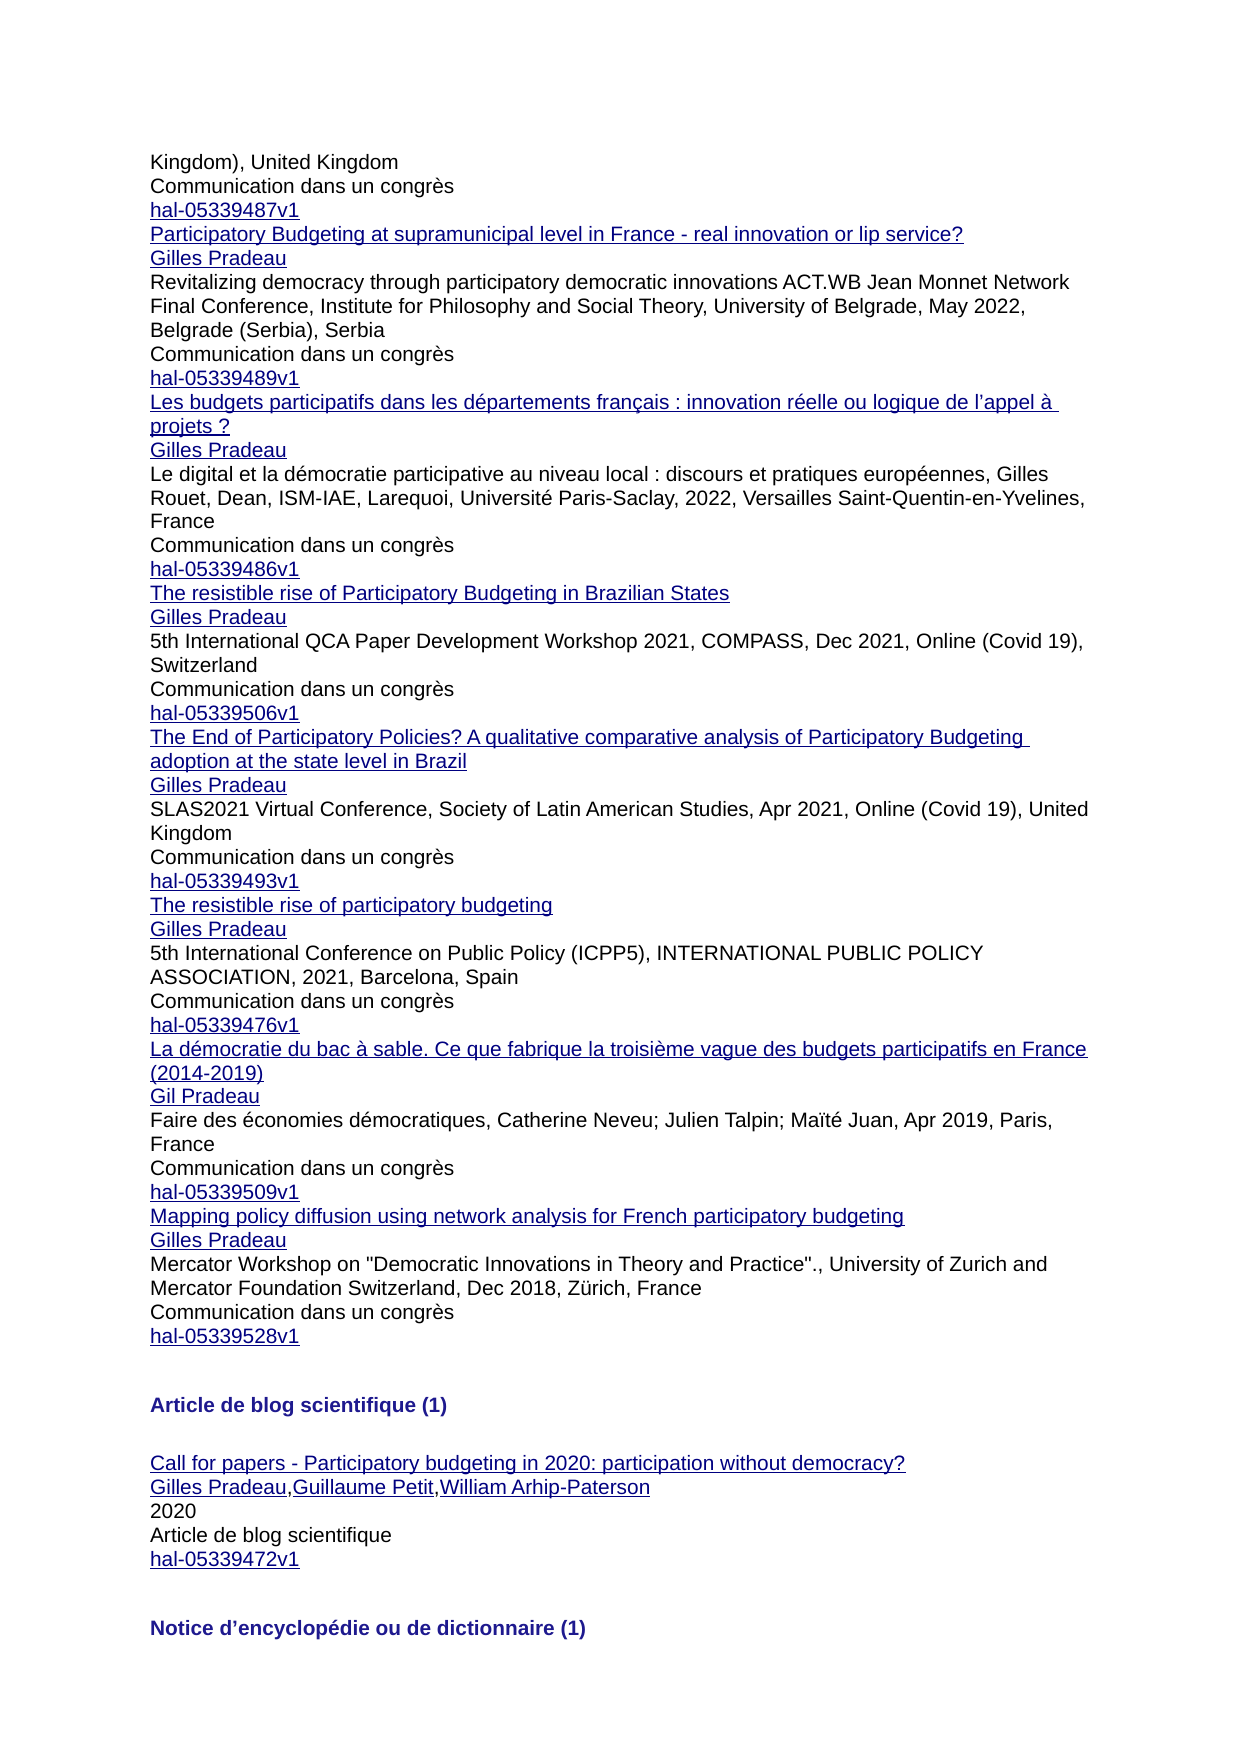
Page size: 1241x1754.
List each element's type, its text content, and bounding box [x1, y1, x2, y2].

table_cell The resistible rise of Participatory Budgeting in Brazilian States Gilles Pradeau 5th International QCA Paper Development Workshop 2021, COMPASS, Dec 2021, Online (Covid 19), Switzerland Communication dans un congrès hal-05339506v1 [150, 581, 1090, 725]
table_header Kingdom), United Kingdom Communication dans un congrès hal-05339487v1 [150, 150, 1090, 222]
subtitle Notice d’encyclopédie ou de dictionnaire (1) [150, 1616, 1090, 1639]
table_cell Participatory Budgeting at supramunicipal level in France - real innovation or lip service? Gilles Pradeau Revitalizing democracy through participatory democratic innovations ACT.WB Jean Monnet Network Final Conference, Institute for Philosophy and Social Theory, University of Belgrade, May 2022, Belgrade (Serbia), Serbia Communication dans un congrès hal-05339489v1 [150, 222, 1090, 389]
table_cell Mapping policy diffusion using network analysis for French participatory budgeting Gilles Pradeau Mercator Workshop on "Democratic Innovations in Theory and Practice"., University of Zurich and Mercator Foundation Switzerland, Dec 2018, Zürich, France Communication dans un congrès hal-05339528v1 [150, 1204, 1090, 1348]
subtitle Article de blog scientifique (1) [150, 1393, 1090, 1417]
table_cell La démocratie du bac à sable. Ce que fabrique la troisième vague des budgets participatifs en France (2014-2019) Gil Pradeau Faire des économies démocratiques, Catherine Neveu; Julien Talpin; Maïté Juan, Apr 2019, Paris, France Communication dans un congrès hal-05339509v1 [150, 1036, 1090, 1204]
table_header Call for papers - Participatory budgeting in 2020: participation without democracy? Gilles Pradeau,Guillaume Petit,William Arhip-Paterson 2020 Article de blog scientifique hal-05339472v1 [150, 1451, 1090, 1571]
table_cell Les budgets participatifs dans les départements français : innovation réelle ou logique de l’appel à projets ? Gilles Pradeau Le digital et la démocratie participative au niveau local : discours et pratiques européennes, Gilles Rouet, Dean, ISM-IAE, Larequoi, Université Paris-Saclay, 2022, Versailles Saint-Quentin-en-Yvelines, France Communication dans un congrès hal-05339486v1 [150, 390, 1090, 581]
table_cell The End of Participatory Policies? A qualitative comparative analysis of Participatory Budgeting adoption at the state level in Brazil Gilles Pradeau SLAS2021 Virtual Conference, Society of Latin American Studies, Apr 2021, Online (Covid 19), United Kingdom Communication dans un congrès hal-05339493v1 [150, 725, 1090, 893]
table_cell The resistible rise of participatory budgeting Gilles Pradeau 5th International Conference on Public Policy (ICPP5), INTERNATIONAL PUBLIC POLICY ASSOCIATION, 2021, Barcelona, Spain Communication dans un congrès hal-05339476v1 [150, 893, 1090, 1036]
